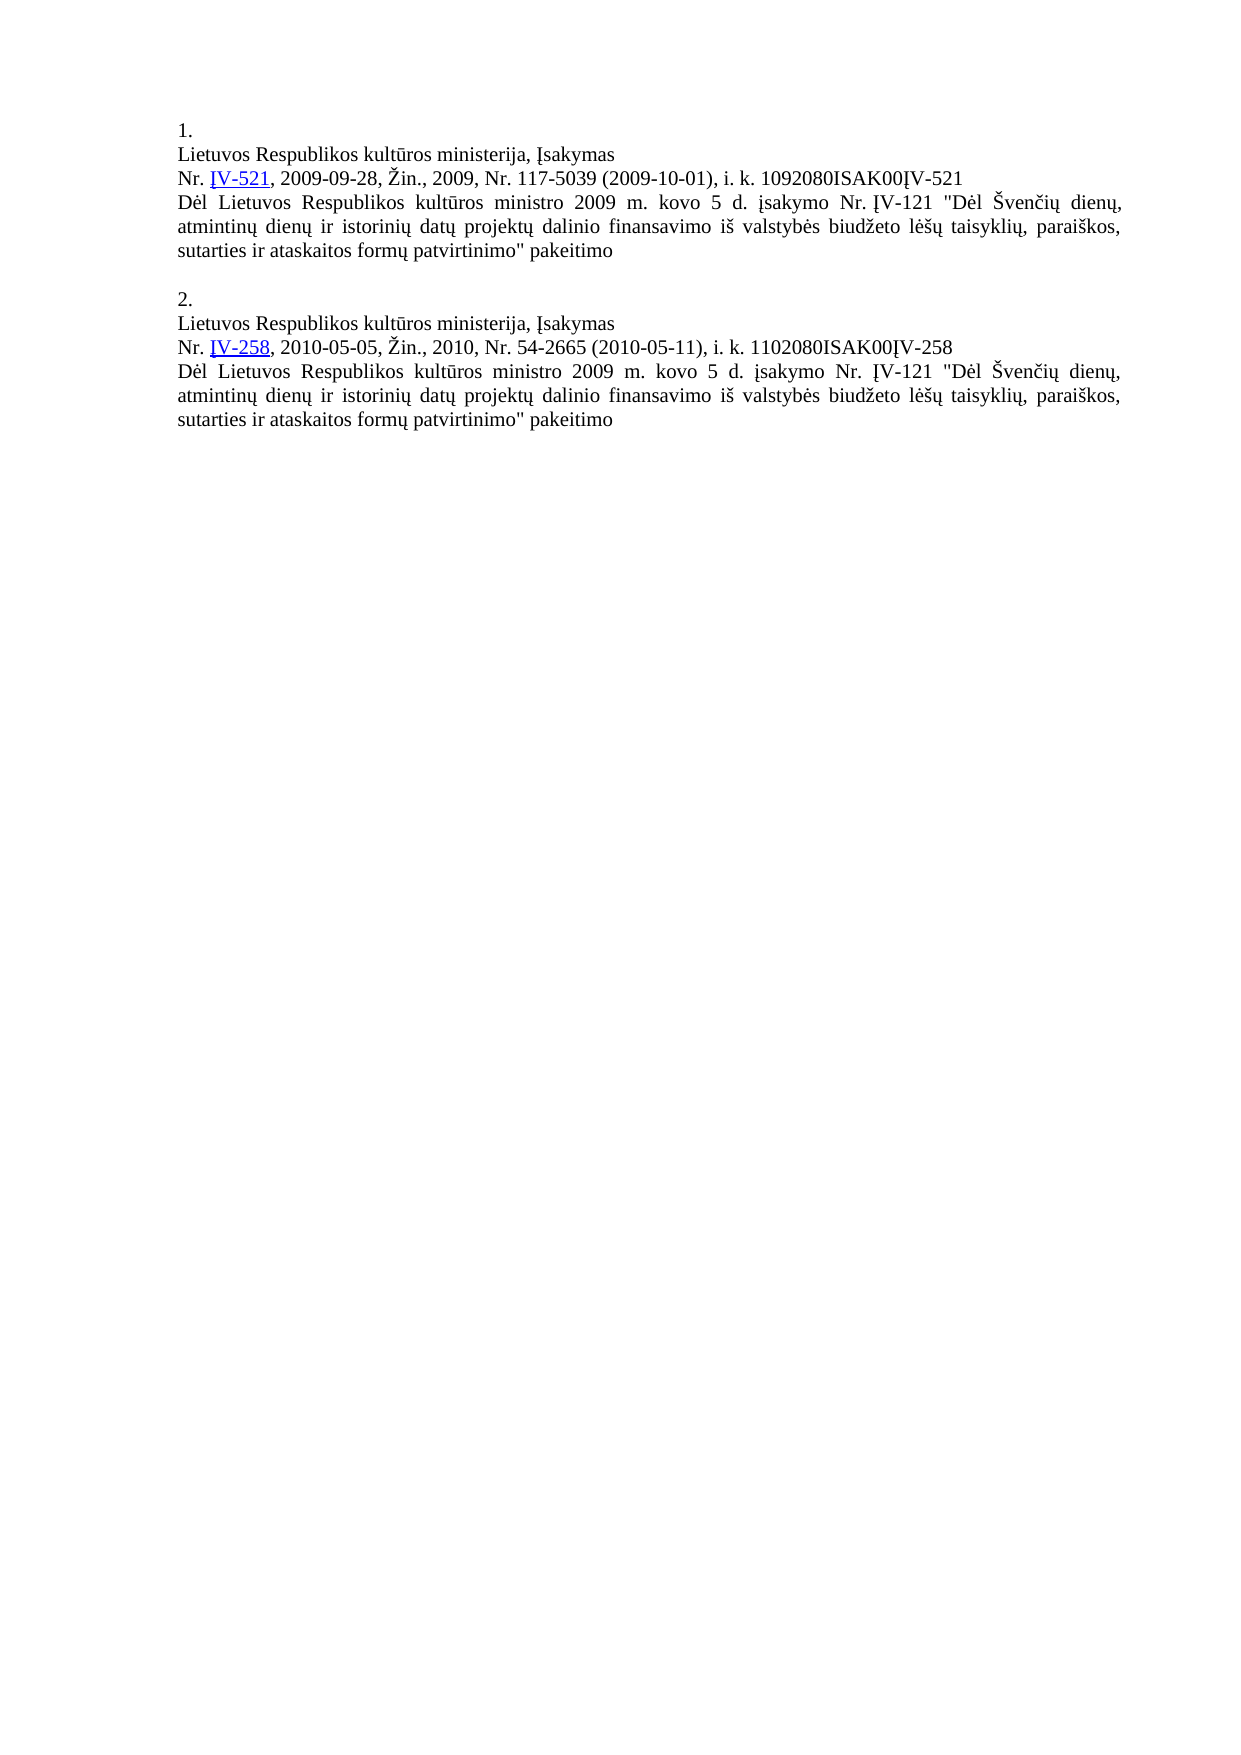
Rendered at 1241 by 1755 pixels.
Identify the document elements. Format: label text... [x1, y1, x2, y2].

text Dėl Lietuvos Respublikos kultūros ministro 2009 m. kovo 5 d. įsakymo Nr. ĮV-121 "Dėl Švenčių dienų, atmintinų dienų ir istorinių datų projektų dalinio finansavimo iš valstybės biudžeto lėšų taisyklių, paraiškos, sutarties ir ataskaitos formų patvirtinimo" pakeitimo [177, 359, 1122, 431]
text Dėl Lietuvos Respublikos kultūros ministro 2009 m. kovo 5 d. įsakymo Nr. ĮV-121 "Dėl Švenčių dienų, atmintinų dienų ir istorinių datų projektų dalinio finansavimo iš valstybės biudžeto lėšų taisyklių, paraiškos, sutarties ir ataskaitos formų patvirtinimo" pakeitimo [177, 190, 1122, 262]
text Lietuvos Respublikos kultūros ministerija, Įsakymas [177, 311, 1122, 335]
text 1. [177, 118, 1122, 142]
text Nr. ĮV-258, 2010-05-05, Žin., 2010, Nr. 54-2665 (2010-05-11), i. k. 1102080ISAK00ĮV-258 [177, 335, 1122, 359]
text Nr. ĮV-521, 2009-09-28, Žin., 2009, Nr. 117-5039 (2009-10-01), i. k. 1092080ISAK00ĮV-521 [177, 166, 1122, 190]
text Lietuvos Respublikos kultūros ministerija, Įsakymas [177, 142, 1122, 166]
text 2. [177, 287, 1122, 311]
